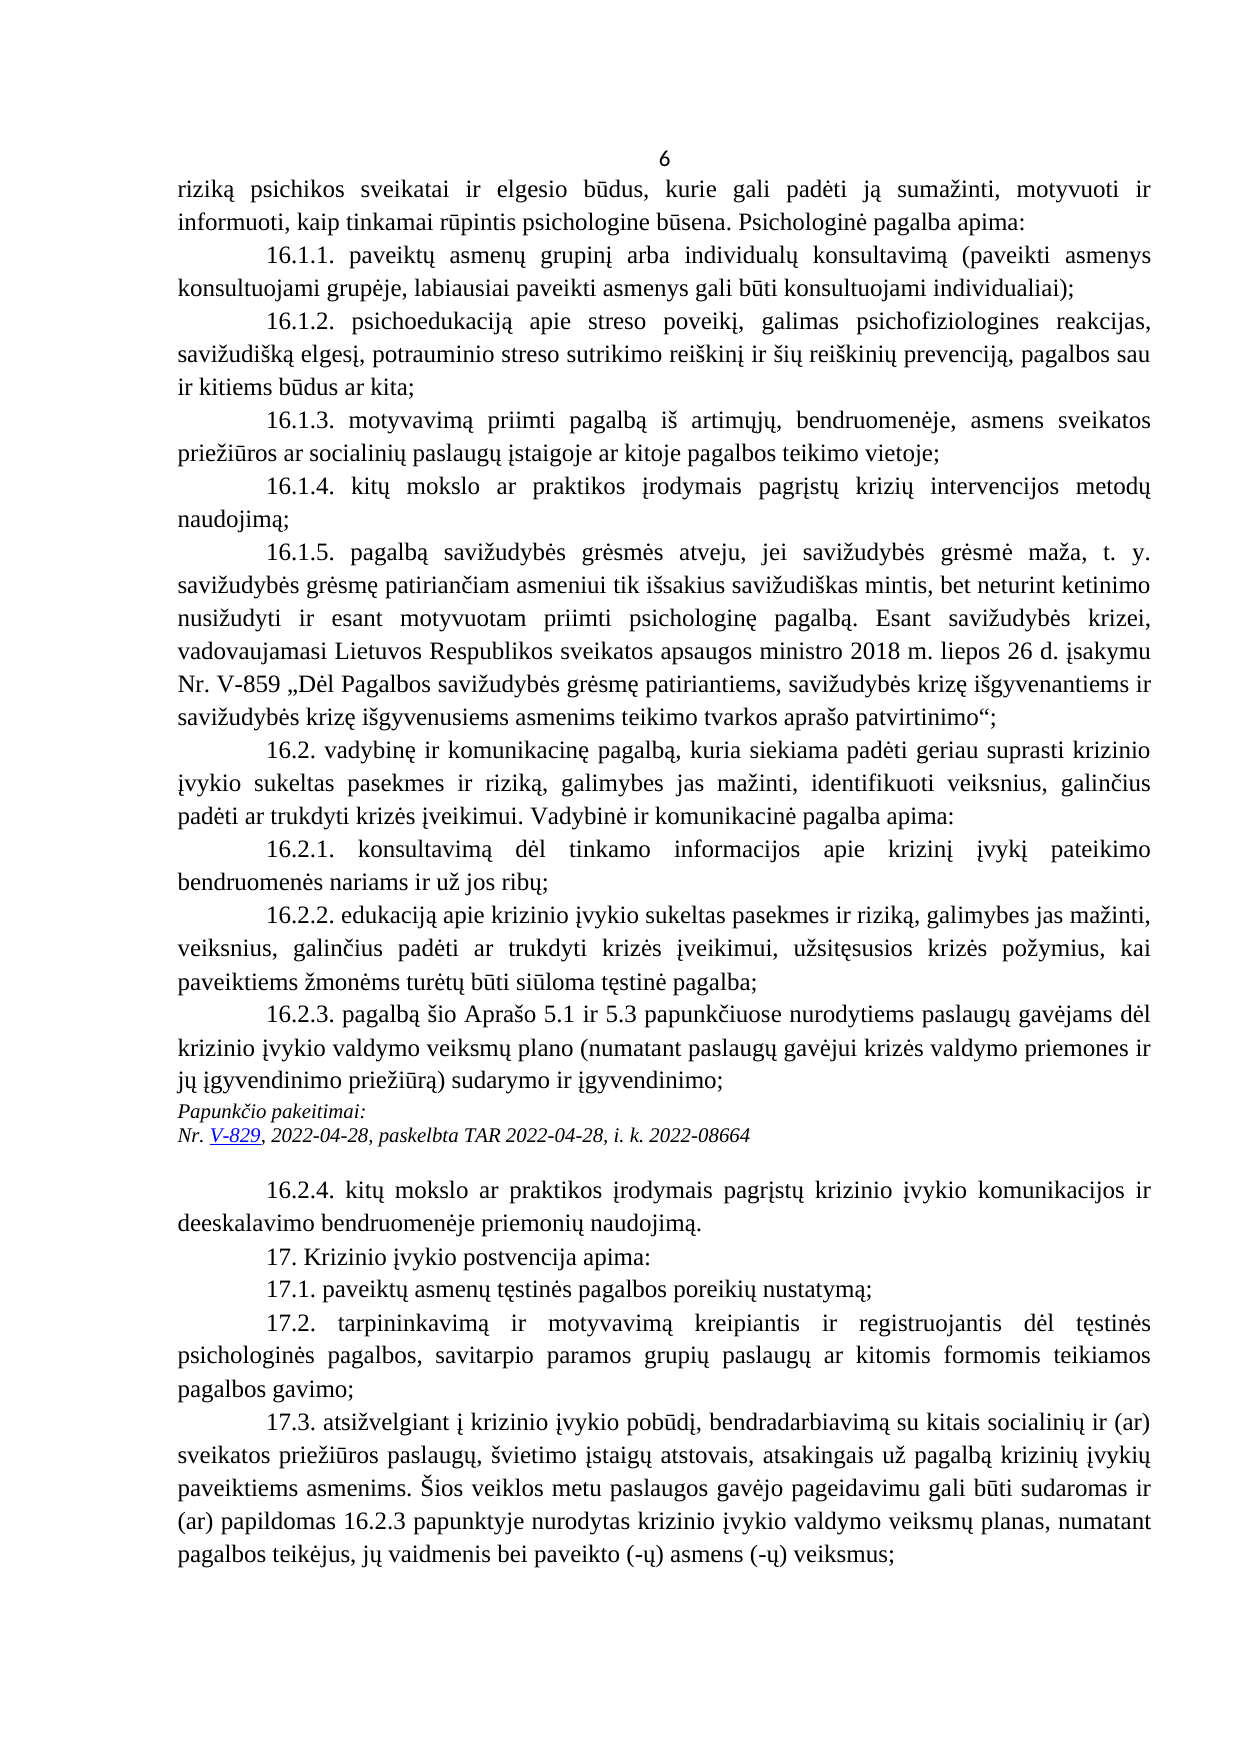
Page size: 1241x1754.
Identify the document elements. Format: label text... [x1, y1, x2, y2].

text Nr. V-829, 2022-04-28, paskelbta TAR 2022-04-28, i. k. 2022-08664 [177, 1123, 1152, 1147]
text Papunkčio pakeitimai: [177, 1099, 1152, 1123]
text 16.2.2. edukaciją apie krizinio įvykio sukeltas pasekmes ir riziką, galimybes jas mažinti, veiksnius, galinčius padėti ar trukdyti krizės įveikimui, užsitęsusios krizės požymius, kai paveiktiems žmonėms turėtų būti siūloma tęstinė pagalba; [177, 901, 1152, 995]
text 16.2.1. konsultavimą dėl tinkamo informacijos apie krizinį įvykį pateikimo bendruomenės nariams ir už jos ribų; [177, 834, 1152, 896]
text 17. Krizinio įvykio postvencija apima: [177, 1242, 1152, 1270]
text 17.2. tarpininkavimą ir motyvavimą kreipiantis ir registruojantis dėl tęstinės psichologinės pagalbos, savitarpio paramos grupių paslaugų ar kitomis formomis teikiamos pagalbos gavimo; [177, 1308, 1152, 1402]
text 16.1.2. psichoedukaciją apie streso poveikį, galimas psichofiziologines reakcijas, savižudišką elgesį, potrauminio streso sutrikimo reiškinį ir šių reiškinių prevenciją, pagalbos sau ir kitiems būdus ar kita; [177, 306, 1152, 401]
text riziką psichikos sveikatai ir elgesio būdus, kurie gali padėti ją sumažinti, motyvuoti ir informuoti, kaip tinkamai rūpintis psichologine būsena. Psichologinė pagalba apima: [177, 174, 1152, 236]
text 16.1.4. kitų mokslo ar praktikos įrodymais pagrįstų krizių intervencijos metodų naudojimą; [177, 471, 1152, 533]
text 17.3. atsižvelgiant į krizinio įvykio pobūdį, bendradarbiavimą su kitais socialinių ir (ar) sveikatos priežiūros paslaugų, švietimo įstaigų atstovais, atsakingais už pagalbą krizinių įvykių paveiktiems asmenims. Šios veiklos metu paslaugos gavėjo pageidavimu gali būti sudaromas ir (ar) papildomas 16.2.3 papunktyje nurodytas krizinio įvykio valdymo veiksmų planas, numatant pagalbos teikėjus, jų vaidmenis bei paveikto (-ų) asmens (-ų) veiksmus; [177, 1407, 1152, 1567]
text 16.2.4. kitų mokslo ar praktikos įrodymais pagrįstų krizinio įvykio komunikacijos ir deeskalavimo bendruomenėje priemonių naudojimą. [177, 1176, 1152, 1237]
text 16.1.5. pagalbą savižudybės grėsmės atveju, jei savižudybės grėsmė maža, t. y. savižudybės grėsmę patiriančiam asmeniui tik išsakius savižudiškas mintis, bet neturint ketinimo nusižudyti ir esant motyvuotam priimti psichologinę pagalbą. Esant savižudybės krizei, vadovaujamasi Lietuvos Respublikos sveikatos apsaugos ministro 2018 m. liepos 26 d. įsakymu Nr. V-859 „Dėl Pagalbos savižudybės grėsmę patiriantiems, savižudybės krizę išgyvenantiems ir savižudybės krizę išgyvenusiems asmenims teikimo tvarkos aprašo patvirtinimo“; [177, 537, 1152, 731]
text 16.2.3. pagalbą šio Aprašo 5.1 ir 5.3 papunkčiuose nurodytiems paslaugų gavėjams dėl krizinio įvykio valdymo veiksmų plano (numatant paslaugų gavėjui krizės valdymo priemones ir jų įgyvendinimo priežiūrą) sudarymo ir įgyvendinimo; [177, 999, 1152, 1094]
text 16.2. vadybinę ir komunikacinę pagalbą, kuria siekiama padėti geriau suprasti krizinio įvykio sukeltas pasekmes ir riziką, galimybes jas mažinti, identifikuoti veiksnius, galinčius padėti ar trukdyti krizės įveikimui. Vadybinė ir komunikacinė pagalba apima: [177, 735, 1152, 830]
text 17.1. paveiktų asmenų tęstinės pagalbos poreikių nustatymą; [177, 1274, 1152, 1303]
text 16.1.1. paveiktų asmenų grupinį arba individualų konsultavimą (paveikti asmenys konsultuojami grupėje, labiausiai paveikti asmenys gali būti konsultuojami individualiai); [177, 240, 1152, 302]
text 16.1.3. motyvavimą priimti pagalbą iš artimųjų, bendruomenėje, asmens sveikatos priežiūros ar socialinių paslaugų įstaigoje ar kitoje pagalbos teikimo vietoje; [177, 405, 1152, 467]
